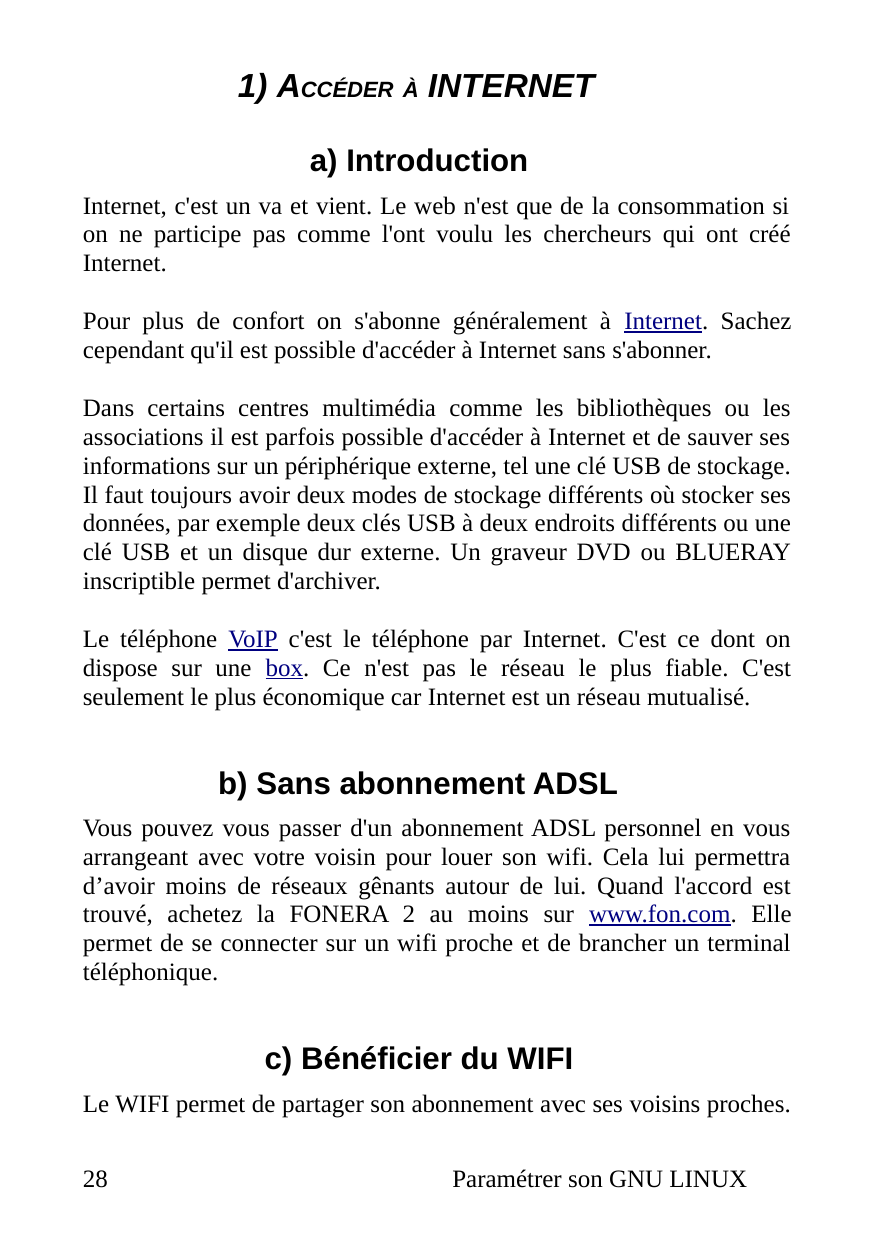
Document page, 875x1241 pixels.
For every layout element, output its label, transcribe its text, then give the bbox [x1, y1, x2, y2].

text Le WIFI permet de partager son abonnement avec ses voisins proches. [83, 1089, 791, 1117]
text Internet, c'est un va et vient. Le web n'est que de la consommation si on ne participe pas comme l'ont voulu les chercheurs qui ont créé Internet. [83, 191, 791, 277]
text Dans certains centres multimédia comme les bibliothèques ou les associations il est parfois possible d'accéder à Internet et de sauver ses informations sur un périphérique externe, tel une clé USB de stockage. Il faut toujours avoir deux modes de stockage différents où stocker ses données, par exemple deux clés USB à deux endroits différents ou une clé USB et un disque dur externe. Un graveur DVD ou BLUERAY inscriptible permet d'archiver. [83, 393, 791, 595]
text Le téléphone VoIP c'est le téléphone par Internet. C'est ce dont on dispose sur une box. Ce n'est pas le réseau le plus fiable. C'est seulement le plus économique car Internet est un réseau mutualisé. [83, 624, 791, 710]
subtitle Accéder à INTERNET [83, 66, 791, 105]
subtitle Bénéficier du WIFI [83, 1040, 791, 1076]
subtitle Sans abonnement ADSL [83, 765, 791, 801]
subtitle Introduction [83, 142, 791, 178]
text Vous pouvez vous passer d'un abonnement ADSL personnel en vous arrangeant avec votre voisin pour louer son wifi. Cela lui permettra d’avoir moins de réseaux gênants autour de lui. Quand l'accord est trouvé, achetez la FONERA 2 au moins sur www.fon.com. Elle permet de se connecter sur un wifi proche et de brancher un terminal téléphonique. [83, 813, 791, 986]
text Pour plus de confort on s'abonne généralement à Internet. Sachez cependant qu'il est possible d'accéder à Internet sans s'abonner. [83, 306, 791, 364]
